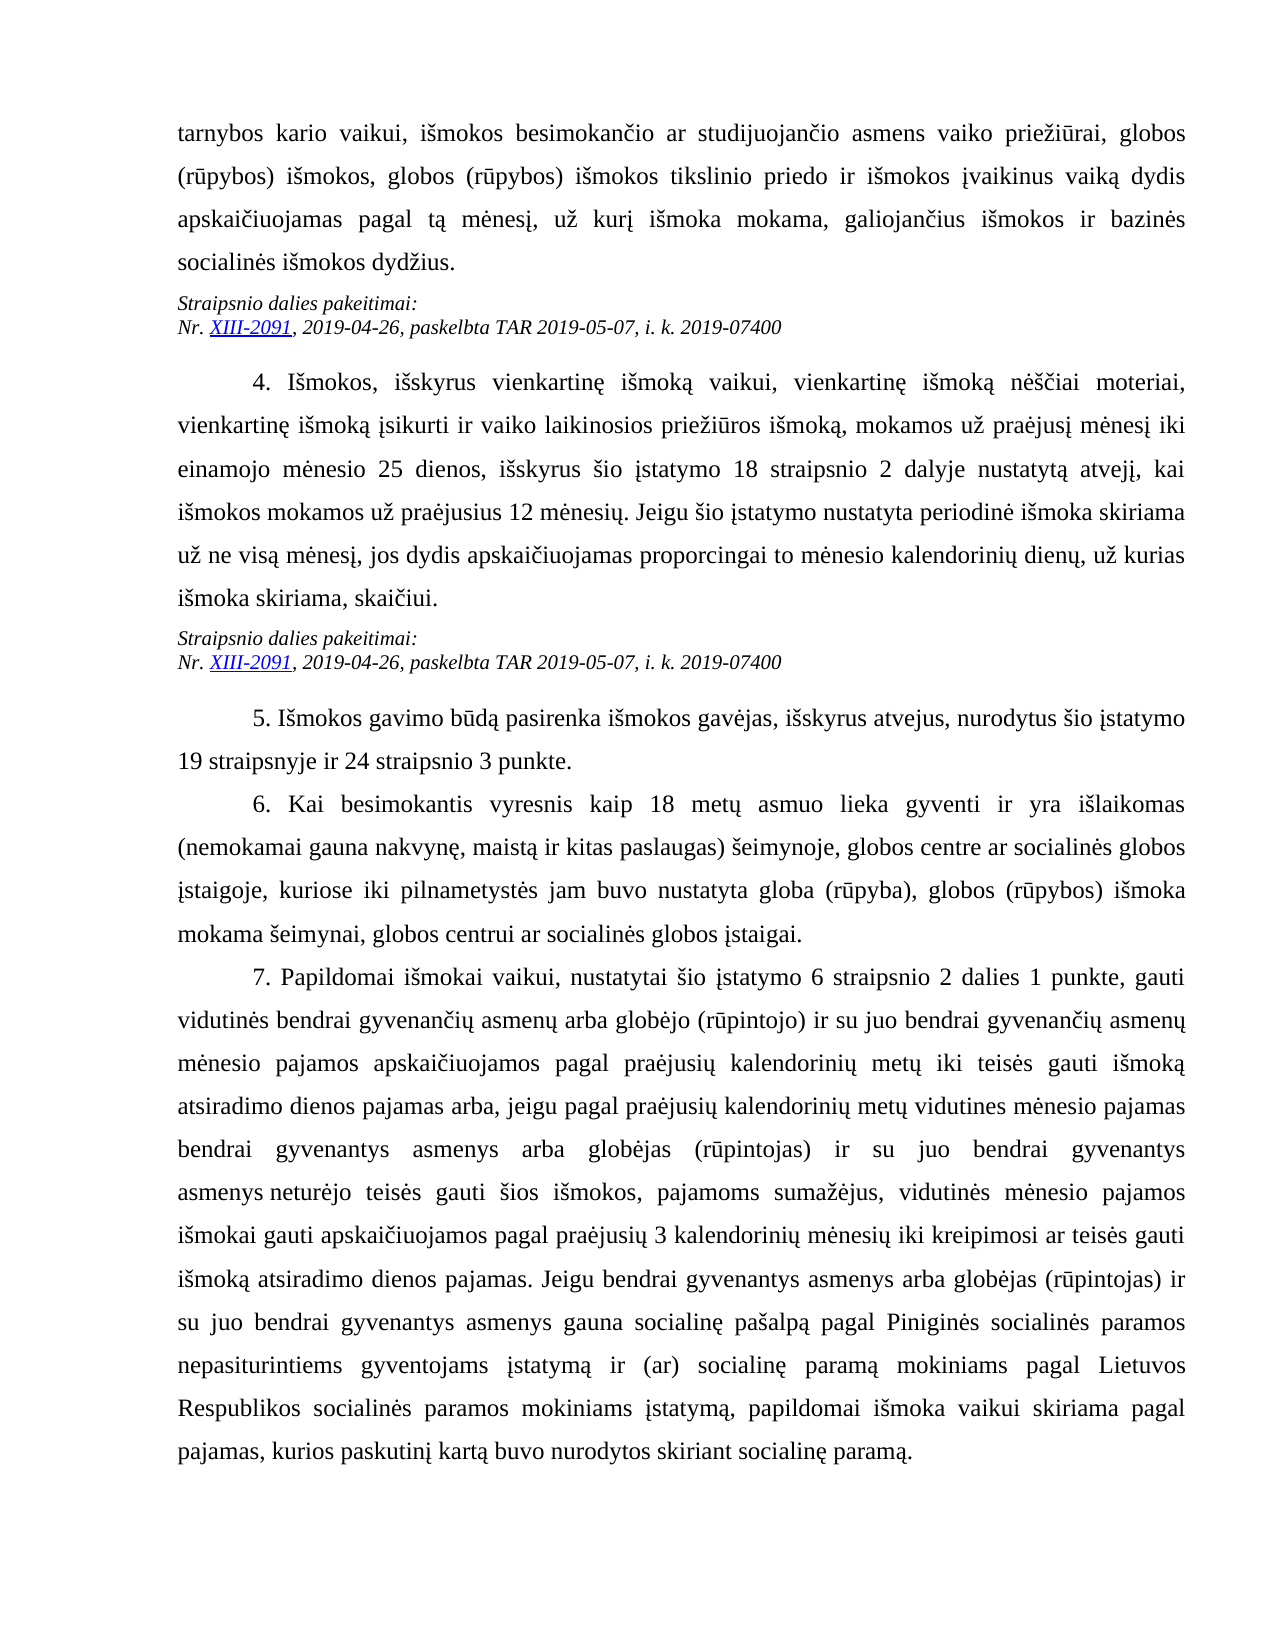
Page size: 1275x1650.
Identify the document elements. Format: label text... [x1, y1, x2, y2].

text 5. Išmokos gavimo būdą pasirenka išmokos gavėjas, išskyrus atvejus, nurodytus šio įstatymo 19 straipsnyje ir 24 straipsnio 3 punkte. [177, 703, 1186, 775]
text 4. Išmokos, išskyrus vienkartinę išmoką vaikui, vienkartinę išmoką nėščiai moteriai, vienkartinę išmoką įsikurti ir vaiko laikinosios priežiūros išmoką, mokamos už praėjusį mėnesį iki einamojo mėnesio 25 dienos, išskyrus šio įstatymo 18 straipsnio 2 dalyje nustatytą atvejį, kai išmokos mokamos už praėjusius 12 mėnesių. Jeigu šio įstatymo nustatyta periodinė išmoka skiriama už ne visą mėnesį, jos dydis apskaičiuojamas proporcingai to mėnesio kalendorinių dienų, už kurias išmoka skiriama, skaičiui. [177, 367, 1186, 612]
text 7. Papildomai išmokai vaikui, nustatytai šio įstatymo 6 straipsnio 2 dalies 1 punkte, gauti vidutinės bendrai gyvenančių asmenų arba globėjo (rūpintojo) ir su juo bendrai gyvenančių asmenų mėnesio pajamos apskaičiuojamos pagal praėjusių kalendorinių metų iki teisės gauti išmoką atsiradimo dienos pajamas arba, jeigu pagal praėjusių kalendorinių metų vidutines mėnesio pajamas bendrai gyvenantys asmenys arba globėjas (rūpintojas) ir su juo bendrai gyvenantys asmenys neturėjo teisės gauti šios išmokos, pajamoms sumažėjus, vidutinės mėnesio pajamos išmokai gauti apskaičiuojamos pagal praėjusių 3 kalendorinių mėnesių iki kreipimosi ar teisės gauti išmoką atsiradimo dienos pajamas. Jeigu bendrai gyvenantys asmenys arba globėjas (rūpintojas) ir su juo bendrai gyvenantys asmenys gauna socialinę pašalpą pagal Piniginės socialinės paramos nepasiturintiems gyventojams įstatymą ir (ar) socialinę paramą mokiniams pagal Lietuvos Respublikos socialinės paramos mokiniams įstatymą, papildomai išmoka vaikui skiriama pagal pajamas, kurios paskutinį kartą buvo nurodytos skiriant socialinę paramą. [177, 962, 1186, 1465]
text Straipsnio dalies pakeitimai: [177, 626, 1186, 650]
text Nr. XIII-2091, 2019-04-26, paskelbta TAR 2019-05-07, i. k. 2019-07400 [177, 650, 1186, 674]
text 6. Kai besimokantis vyresnis kaip 18 metų asmuo lieka gyventi ir yra išlaikomas (nemokamai gauna nakvynę, maistą ir kitas paslaugas) šeimynoje, globos centre ar socialinės globos įstaigoje, kuriose iki pilnametystės jam buvo nustatyta globa (rūpyba), globos (rūpybos) išmoka mokama šeimynai, globos centrui ar socialinės globos įstaigai. [177, 789, 1186, 947]
text tarnybos kario vaikui, išmokos besimokančio ar studijuojančio asmens vaiko priežiūrai, globos (rūpybos) išmokos, globos (rūpybos) išmokos tikslinio priedo ir išmokos įvaikinus vaiką dydis apskaičiuojamas pagal tą mėnesį, už kurį išmoka mokama, galiojančius išmokos ir bazinės socialinės išmokos dydžius. [177, 118, 1186, 276]
text Straipsnio dalies pakeitimai: [177, 291, 1186, 315]
text Nr. XIII-2091, 2019-04-26, paskelbta TAR 2019-05-07, i. k. 2019-07400 [177, 315, 1186, 339]
